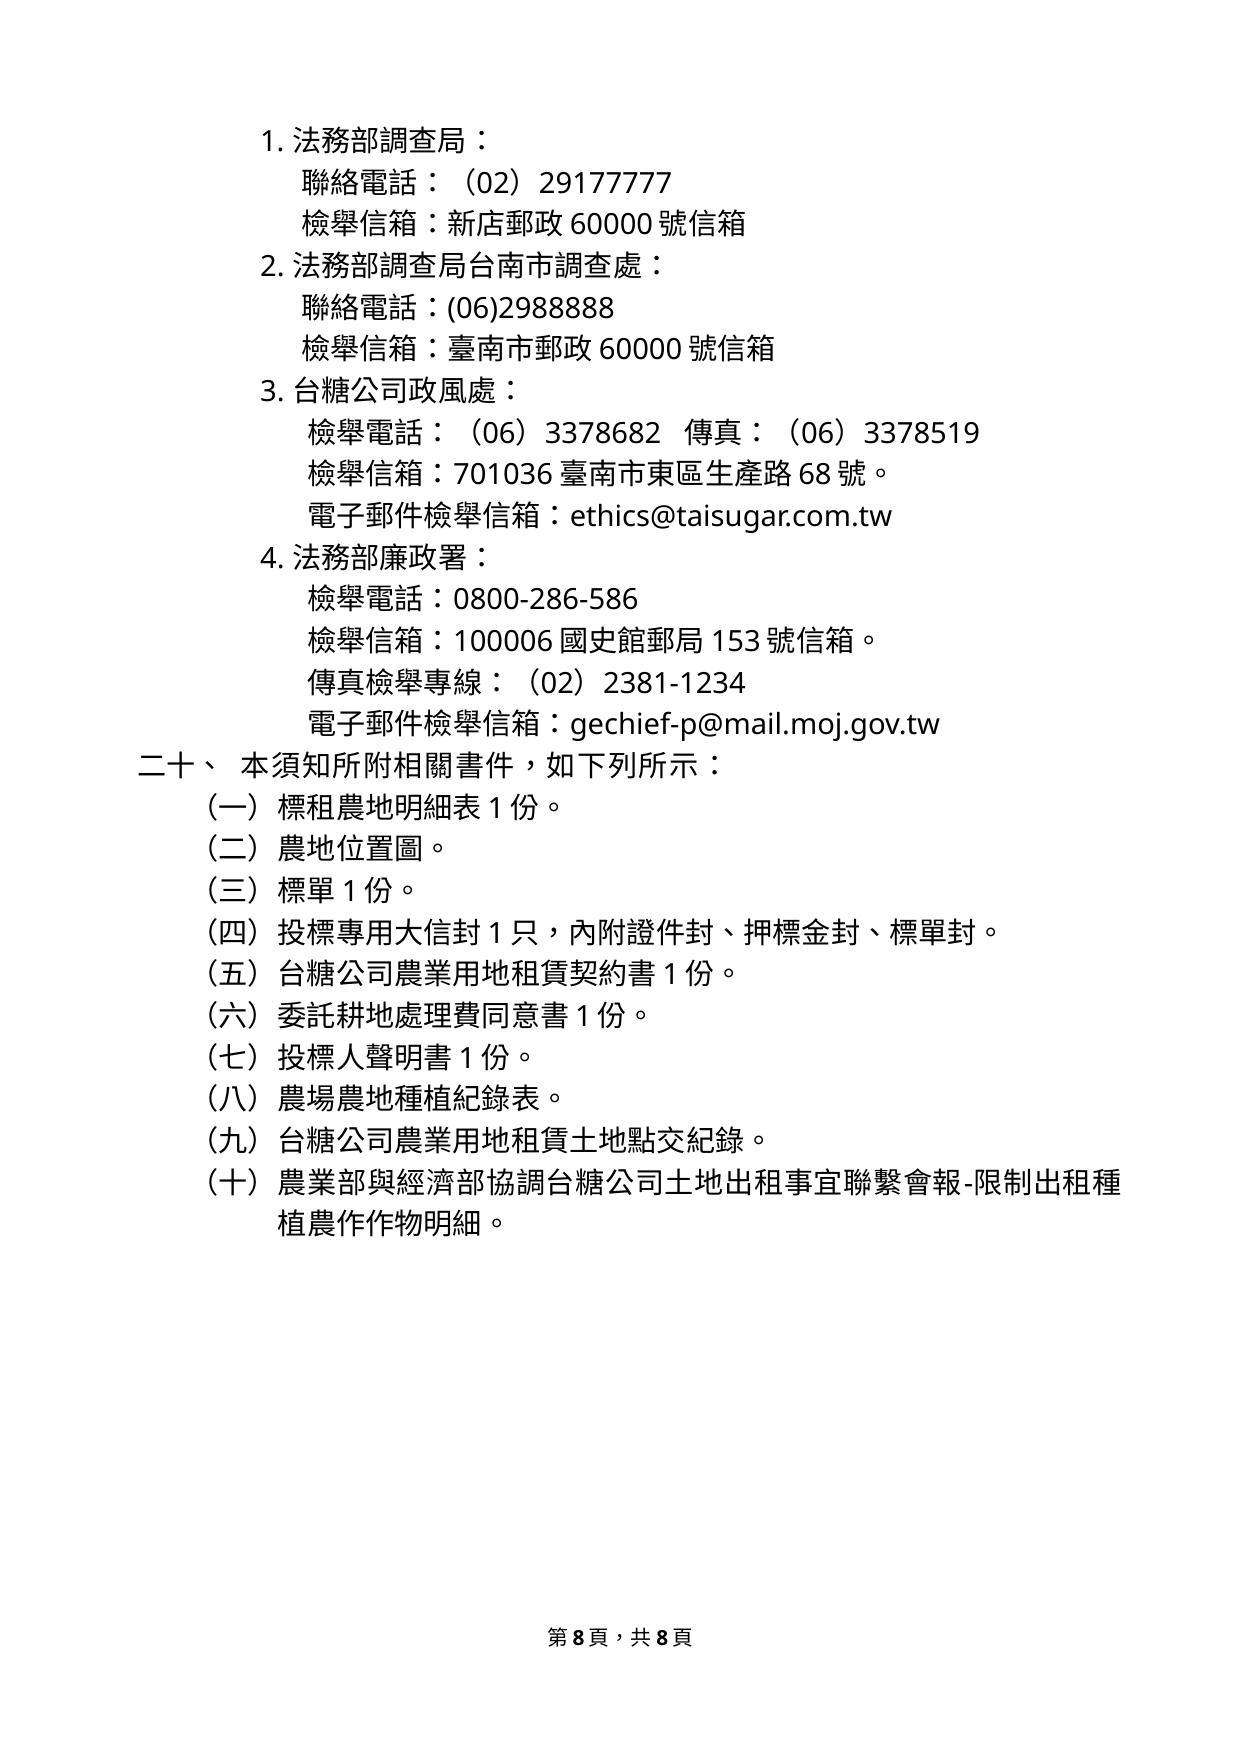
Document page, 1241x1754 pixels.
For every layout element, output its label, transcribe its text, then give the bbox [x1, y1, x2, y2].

list 台糖公司農業用地租賃土地點交紀錄。 [189, 1118, 1122, 1160]
list 投標專用大信封1只，內附證件封、押標金封、標單封。 [189, 910, 1122, 951]
text 聯絡電話：（02）29177777 檢舉信箱：新店郵政60000號信箱 [301, 160, 1122, 243]
list 農場農地種植紀錄表。 [189, 1076, 1122, 1118]
list 標單1份。 [189, 868, 1122, 910]
text 電子郵件檢舉信箱：ethics@taisugar.com.tw [307, 493, 1122, 535]
text 3. 台糖公司政風處： [260, 368, 1122, 410]
text 4. 法務部廉政署： [260, 535, 1122, 576]
text 檢舉電話：0800-286-586 檢舉信箱：100006國史館郵局153號信箱。 [307, 576, 1122, 660]
text 2. 法務部調查局台南市調查處： [260, 243, 1122, 285]
list 本須知所附相關書件，如下列所示： [137, 743, 1122, 785]
list 委託耕地處理費同意書1份。 [189, 993, 1122, 1035]
text 傳真檢舉專線：（02）2381-1234 [307, 660, 1122, 701]
text 檢舉信箱：701036臺南市東區生產路68號。 [307, 451, 1122, 493]
text 1. 法務部調查局： [260, 118, 1122, 160]
text 聯絡電話：(06)2988888 [301, 285, 1122, 326]
list 標租農地明細表1份。 [189, 785, 1122, 826]
text 檢舉信箱：臺南市郵政60000號信箱 [301, 326, 1122, 368]
list 農業部與經濟部協調台糖公司土地出租事宜聯繫會報-限制出租種植農作作物明細。 [189, 1160, 1122, 1243]
list 投標人聲明書1份。 [189, 1035, 1122, 1076]
list 農地位置圖。 [189, 826, 1122, 868]
list 台糖公司農業用地租賃契約書1份。 [189, 951, 1122, 993]
text 檢舉電話：（06）3378682 傳真：（06）3378519 [307, 410, 1122, 451]
text 電子郵件檢舉信箱：gechief-p@mail.moj.gov.tw [307, 701, 1122, 743]
